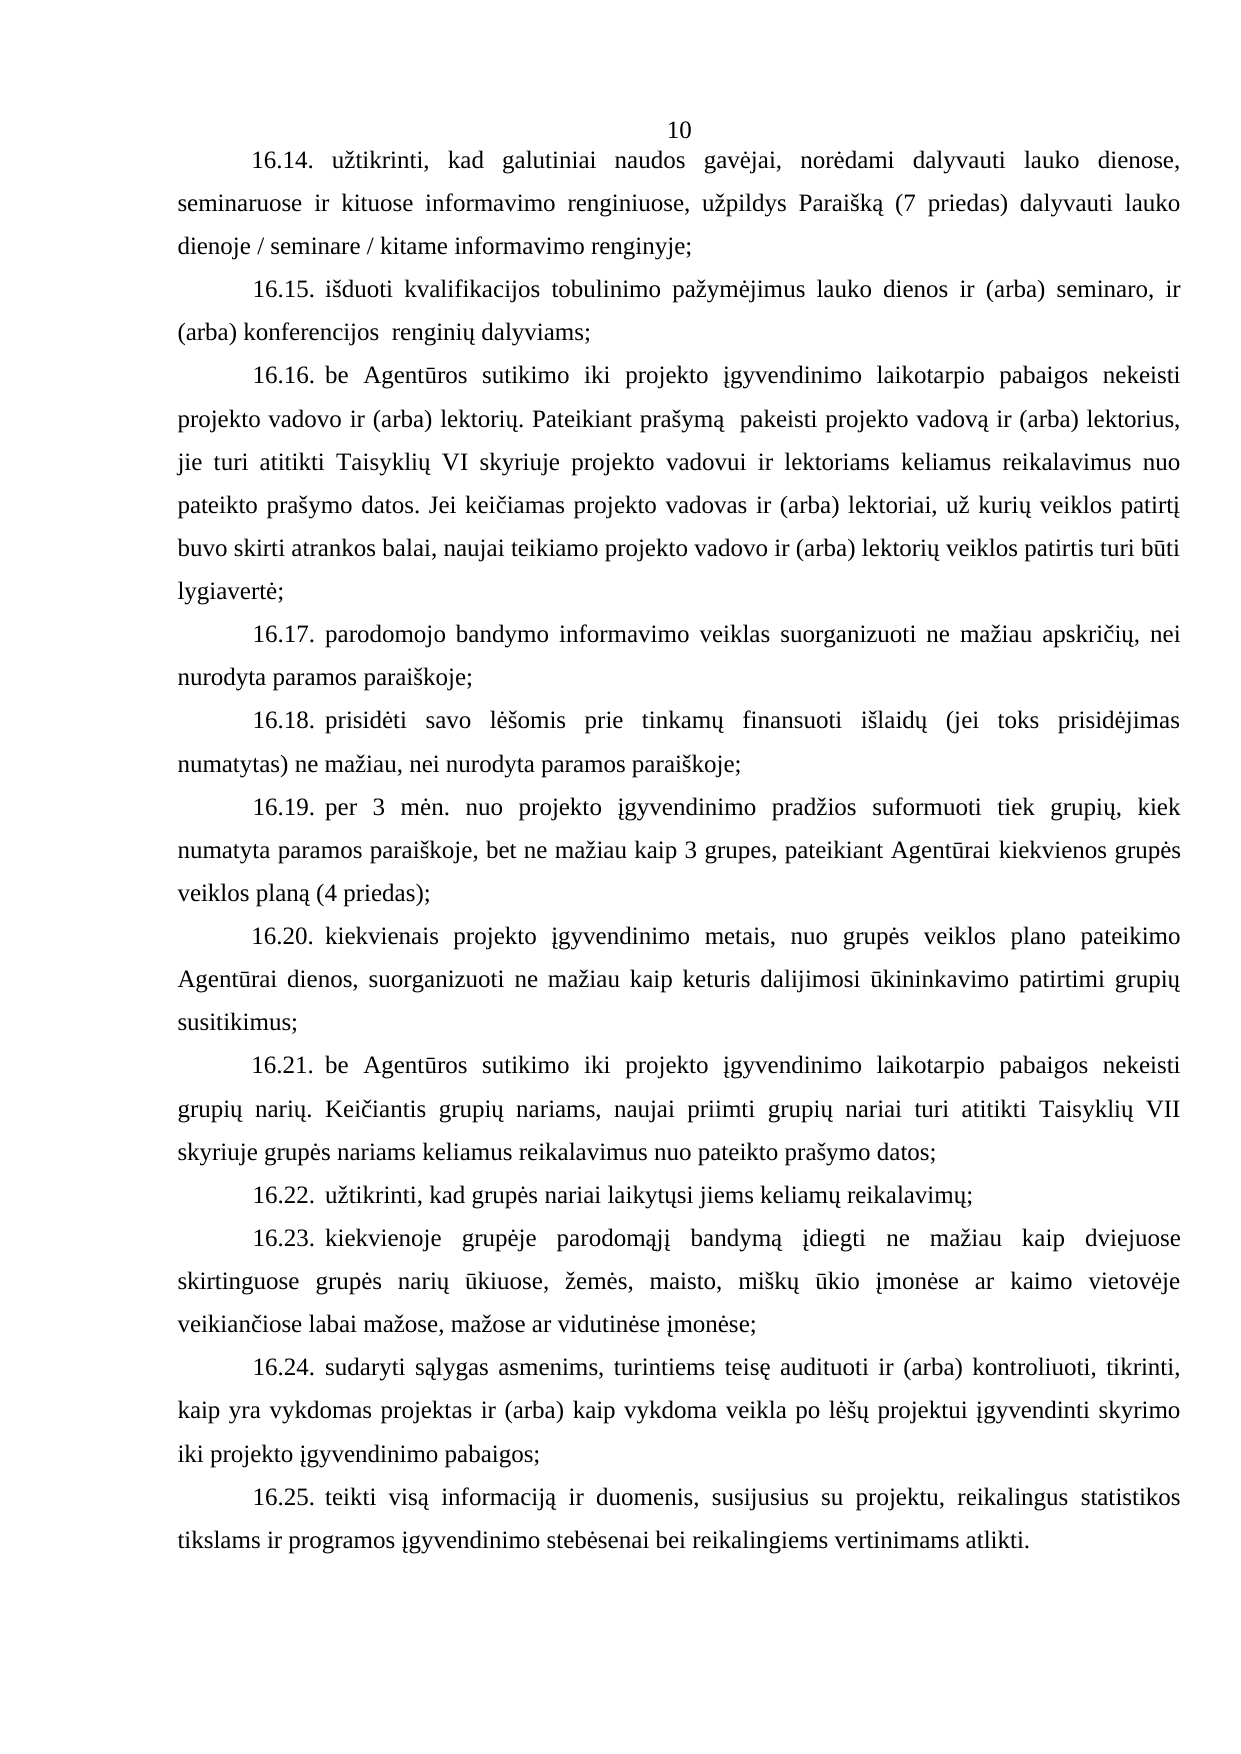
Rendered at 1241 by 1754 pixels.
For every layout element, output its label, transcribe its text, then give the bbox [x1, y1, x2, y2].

text 16.21. be Agentūros sutikimo iki projekto įgyvendinimo laikotarpio pabaigos nekeisti grupių narių. Keičiantis grupių nariams, naujai priimti grupių nariai turi atitikti Taisyklių VII skyriuje grupės nariams keliamus reikalavimus nuo pateikto prašymo datos; [177, 1051, 1181, 1166]
text 16.25. teikti visą informaciją ir duomenis, susijusius su projektu, reikalingus statistikos tikslams ir programos įgyvendinimo stebėsenai bei reikalingiems vertinimams atlikti. [177, 1482, 1181, 1554]
text 16.23. kiekvienoje grupėje parodomąjį bandymą įdiegti ne mažiau kaip dviejuose skirtinguose grupės narių ūkiuose, žemės, maisto, miškų ūkio įmonėse ar kaimo vietovėje veikiančiose labai mažose, mažose ar vidutinėse įmonėse; [177, 1223, 1181, 1338]
text 16.15. išduoti kvalifikacijos tobulinimo pažymėjimus lauko dienos ir (arba) seminaro, ir (arba) konferencijos renginių dalyviams; [177, 274, 1181, 346]
text 16.20. kiekvienais projekto įgyvendinimo metais, nuo grupės veiklos plano pateikimo Agentūrai dienos, suorganizuoti ne mažiau kaip keturis dalijimosi ūkininkavimo patirtimi grupių susitikimus; [177, 921, 1181, 1036]
text 16.24. sudaryti sąlygas asmenims, turintiems teisę audituoti ir (arba) kontroliuoti, tikrinti, kaip yra vykdomas projektas ir (arba) kaip vykdoma veikla po lėšų projektui įgyvendinti skyrimo iki projekto įgyvendinimo pabaigos; [177, 1352, 1181, 1467]
text 16.16. be Agentūros sutikimo iki projekto įgyvendinimo laikotarpio pabaigos nekeisti projekto vadovo ir (arba) lektorių. Pateikiant prašymą pakeisti projekto vadovą ir (arba) lektorius, jie turi atitikti Taisyklių VI skyriuje projekto vadovui ir lektoriams keliamus reikalavimus nuo pateikto prašymo datos. Jei keičiamas projekto vadovas ir (arba) lektoriai, už kurių veiklos patirtį buvo skirti atrankos balai, naujai teikiamo projekto vadovo ir (arba) lektorių veiklos patirtis turi būti lygiavertė; [177, 361, 1181, 605]
text 16.14. užtikrinti, kad galutiniai naudos gavėjai, norėdami dalyvauti lauko dienose, seminaruose ir kituose informavimo renginiuose, užpildys Paraišką (7 priedas) dalyvauti lauko dienoje / seminare / kitame informavimo renginyje; [177, 145, 1181, 260]
text 16.19. per 3 mėn. nuo projekto įgyvendinimo pradžios suformuoti tiek grupių, kiek numatyta paramos paraiškoje, bet ne mažiau kaip 3 grupes, pateikiant Agentūrai kiekvienos grupės veiklos planą (4 priedas); [177, 792, 1181, 907]
text 16.18. prisidėti savo lėšomis prie tinkamų finansuoti išlaidų (jei toks prisidėjimas numatytas) ne mažiau, nei nurodyta paramos paraiškoje; [177, 706, 1181, 777]
text 16.22. užtikrinti, kad grupės nariai laikytųsi jiems keliamų reikalavimų; [177, 1180, 1181, 1209]
text 16.17. parodomojo bandymo informavimo veiklas suorganizuoti ne mažiau apskričių, nei nurodyta paramos paraiškoje; [177, 619, 1181, 691]
